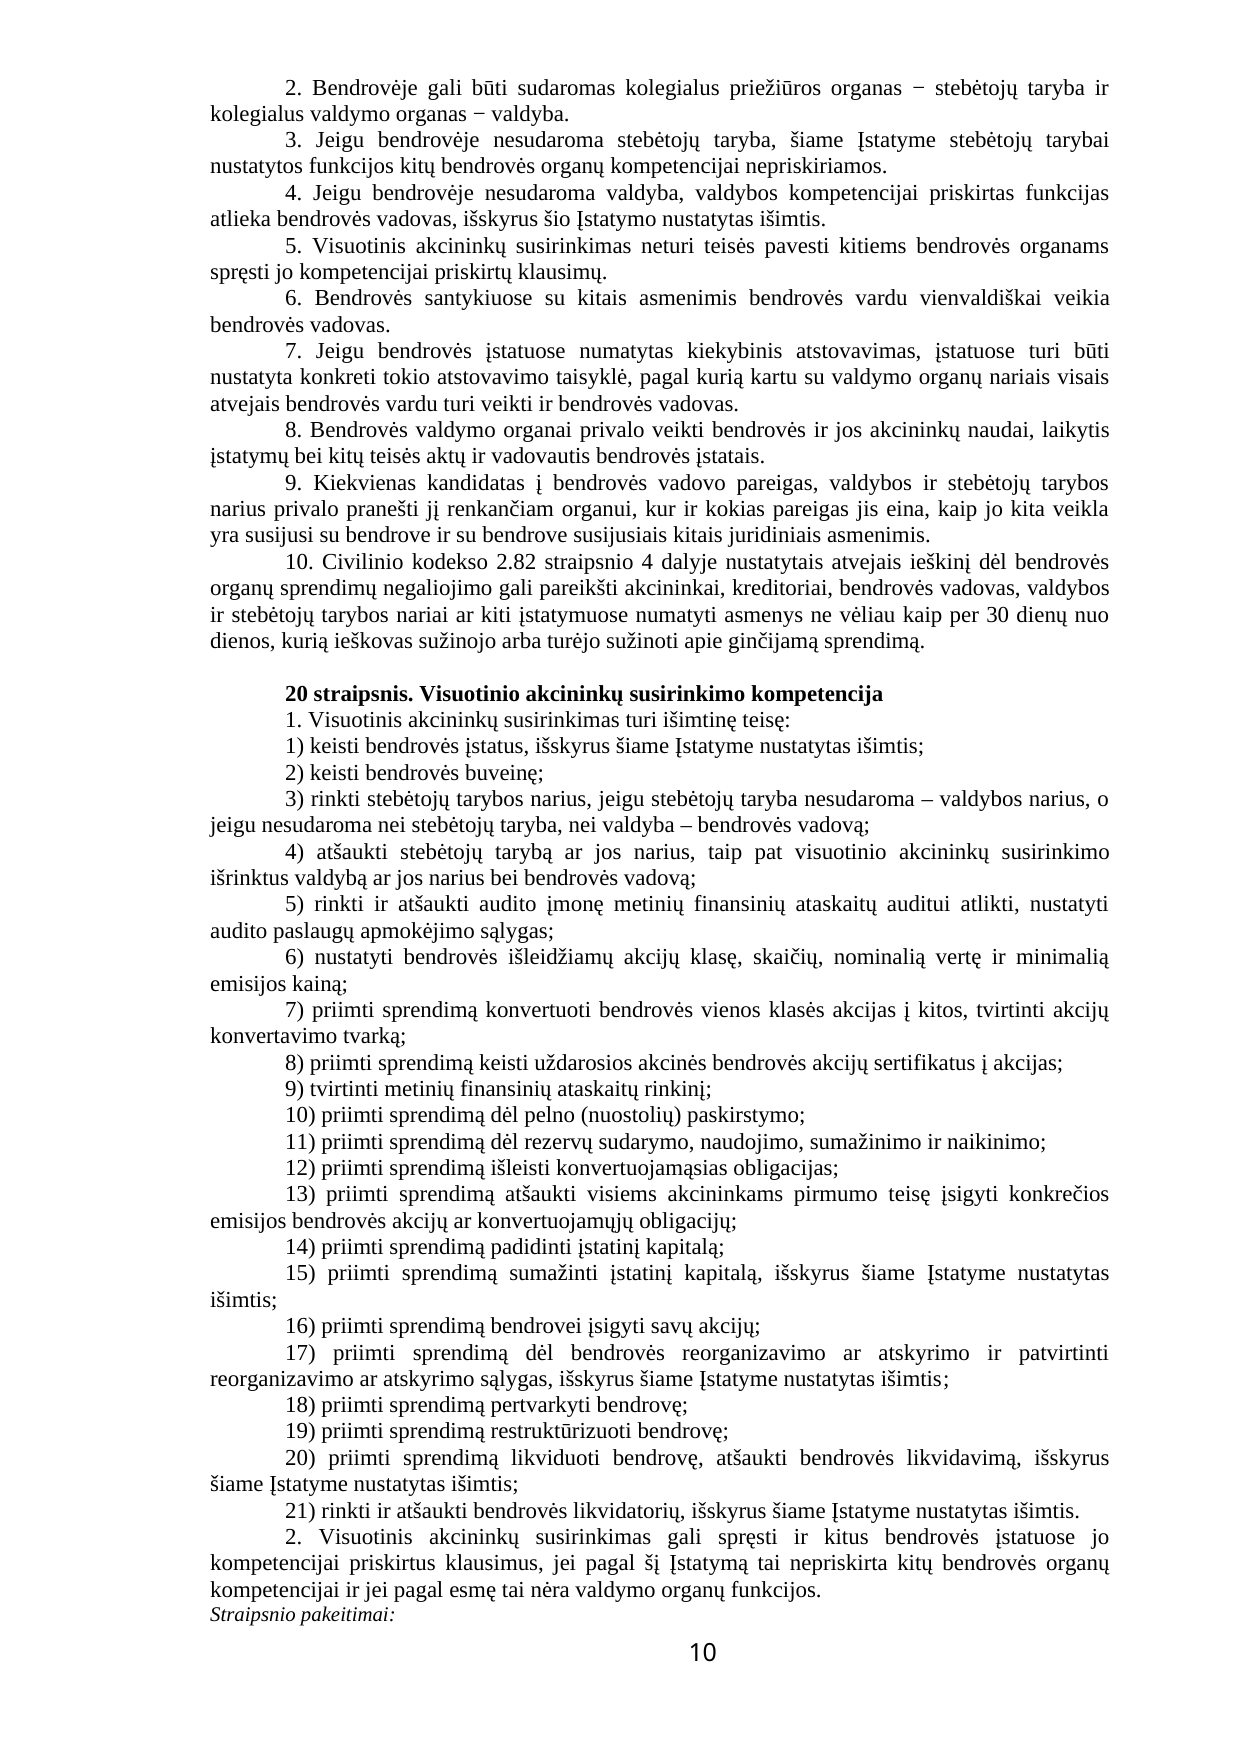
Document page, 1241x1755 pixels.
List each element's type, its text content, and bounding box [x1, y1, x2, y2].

text 5) rinkti ir atšaukti audito įmonę metinių finansinių ataskaitų auditui atlikti, nustatyti audito paslaugų apmokėjimo sąlygas; [210, 891, 1111, 943]
text 20 straipsnis. Visuotinio akcininkų susirinkimo kompetencija [210, 680, 1111, 706]
text 8) priimti sprendimą keisti uždarosios akcinės bendrovės akcijų sertifikatus į akcijas; [210, 1049, 1111, 1075]
text 8. Bendrovės valdymo organai privalo veikti bendrovės ir jos akcininkų naudai, laikytis įstatymų bei kitų teisės aktų ir vadovautis bendrovės įstatais. [210, 416, 1111, 469]
text Straipsnio pakeitimai: [210, 1602, 1111, 1626]
text 12) priimti sprendimą išleisti konvertuojamąsias obligacijas; [210, 1154, 1111, 1180]
text 14) priimti sprendimą padidinti įstatinį kapitalą; [210, 1233, 1111, 1259]
text 7) priimti sprendimą konvertuoti bendrovės vienos klasės akcijas į kitos, tvirtinti akcijų konvertavimo tvarką; [210, 996, 1111, 1049]
text 1. Visuotinis akcininkų susirinkimas turi išimtinę teisę: [210, 706, 1111, 732]
text 21) rinkti ir atšaukti bendrovės likvidatorių, išskyrus šiame Įstatyme nustatytas išimtis. [210, 1497, 1111, 1523]
text 13) priimti sprendimą atšaukti visiems akcininkams pirmumo teisę įsigyti konkrečios emisijos bendrovės akcijų ar konvertuojamųjų obligacijų; [210, 1180, 1111, 1233]
text 11) priimti sprendimą dėl rezervų sudarymo, naudojimo, sumažinimo ir naikinimo; [210, 1128, 1111, 1154]
text 4. Jeigu bendrovėje nesudaroma valdyba, valdybos kompetencijai priskirtas funkcijas atlieka bendrovės vadovas, išskyrus šio Įstatymo nustatytas išimtis. [210, 179, 1111, 232]
text 4) atšaukti stebėtojų tarybą ar jos narius, taip pat visuotinio akcininkų susirinkimo išrinktus valdybą ar jos narius bei bendrovės vadovą; [210, 838, 1111, 891]
text 6. Bendrovės santykiuose su kitais asmenimis bendrovės vardu vienvaldiškai veikia bendrovės vadovas. [210, 284, 1111, 337]
text 5. Visuotinis akcininkų susirinkimas neturi teisės pavesti kitiems bendrovės organams spręsti jo kompetencijai priskirtų klausimų. [210, 232, 1111, 284]
text 18) priimti sprendimą pertvarkyti bendrovę; [210, 1391, 1111, 1418]
text 19) priimti sprendimą restruktūrizuoti bendrovę; [210, 1418, 1111, 1444]
text 3) rinkti stebėtojų tarybos narius, jeigu stebėtojų taryba nesudaroma – valdybos narius, o jeigu nesudaroma nei stebėtojų taryba, nei valdyba – bendrovės vadovą; [210, 785, 1111, 838]
text 2) keisti bendrovės buveinę; [210, 759, 1111, 785]
text 15) priimti sprendimą sumažinti įstatinį kapitalą, išskyrus šiame Įstatyme nustatytas išimtis; [210, 1259, 1111, 1312]
text 6) nustatyti bendrovės išleidžiamų akcijų klasę, skaičių, nominalią vertę ir minimalią emisijos kainą; [210, 943, 1111, 996]
text 16) priimti sprendimą bendrovei įsigyti savų akcijų; [210, 1312, 1111, 1338]
text 7. Jeigu bendrovės įstatuose numatytas kiekybinis atstovavimas, įstatuose turi būti nustatyta konkreti tokio atstovavimo taisyklė, pagal kurią kartu su valdymo organų nariais visais atvejais bendrovės vardu turi veikti ir bendrovės vadovas. [210, 337, 1111, 416]
text 3. Jeigu bendrovėje nesudaroma stebėtojų taryba, šiame Įstatyme stebėtojų tarybai nustatytos funkcijos kitų bendrovės organų kompetencijai nepriskiriamos. [210, 126, 1111, 179]
text 20) priimti sprendimą likviduoti bendrovę, atšaukti bendrovės likvidavimą, išskyrus šiame Įstatyme nustatytas išimtis; [210, 1444, 1111, 1497]
text 9. Kiekvienas kandidatas į bendrovės vadovo pareigas, valdybos ir stebėtojų tarybos narius privalo pranešti jį renkančiam organui, kur ir kokias pareigas jis eina, kaip jo kita veikla yra susijusi su bendrove ir su bendrove susijusiais kitais juridiniais asmenimis. [210, 469, 1111, 548]
text 17) priimti sprendimą dėl bendrovės reorganizavimo ar atskyrimo ir patvirtinti reorganizavimo ar atskyrimo sąlygas, išskyrus šiame Įstatyme nustatytas išimtis; [210, 1338, 1111, 1391]
text 1) keisti bendrovės įstatus, išskyrus šiame Įstatyme nustatytas išimtis; [210, 732, 1111, 759]
text 2. Visuotinis akcininkų susirinkimas gali spręsti ir kitus bendrovės įstatuose jo kompetencijai priskirtus klausimus, jei pagal šį Įstatymą tai nepriskirta kitų bendrovės organų kompetencijai ir jei pagal esmę tai nėra valdymo organų funkcijos. [210, 1523, 1111, 1602]
text 2. Bendrovėje gali būti sudaromas kolegialus priežiūros organas − stebėtojų taryba ir kolegialus valdymo organas − valdyba. [210, 73, 1111, 126]
text 10) priimti sprendimą dėl pelno (nuostolių) paskirstymo; [210, 1101, 1111, 1128]
text 10. Civilinio kodekso 2.82 straipsnio 4 dalyje nustatytais atvejais ieškinį dėl bendrovės organų sprendimų negaliojimo gali pareikšti akcininkai, kreditoriai, bendrovės vadovas, valdybos ir stebėtojų tarybos nariai ar kiti įstatymuose numatyti asmenys ne vėliau kaip per 30 dienų nuo dienos, kurią ieškovas sužinojo arba turėjo sužinoti apie ginčijamą sprendimą. [210, 548, 1111, 653]
text 9) tvirtinti metinių finansinių ataskaitų rinkinį; [210, 1075, 1111, 1101]
